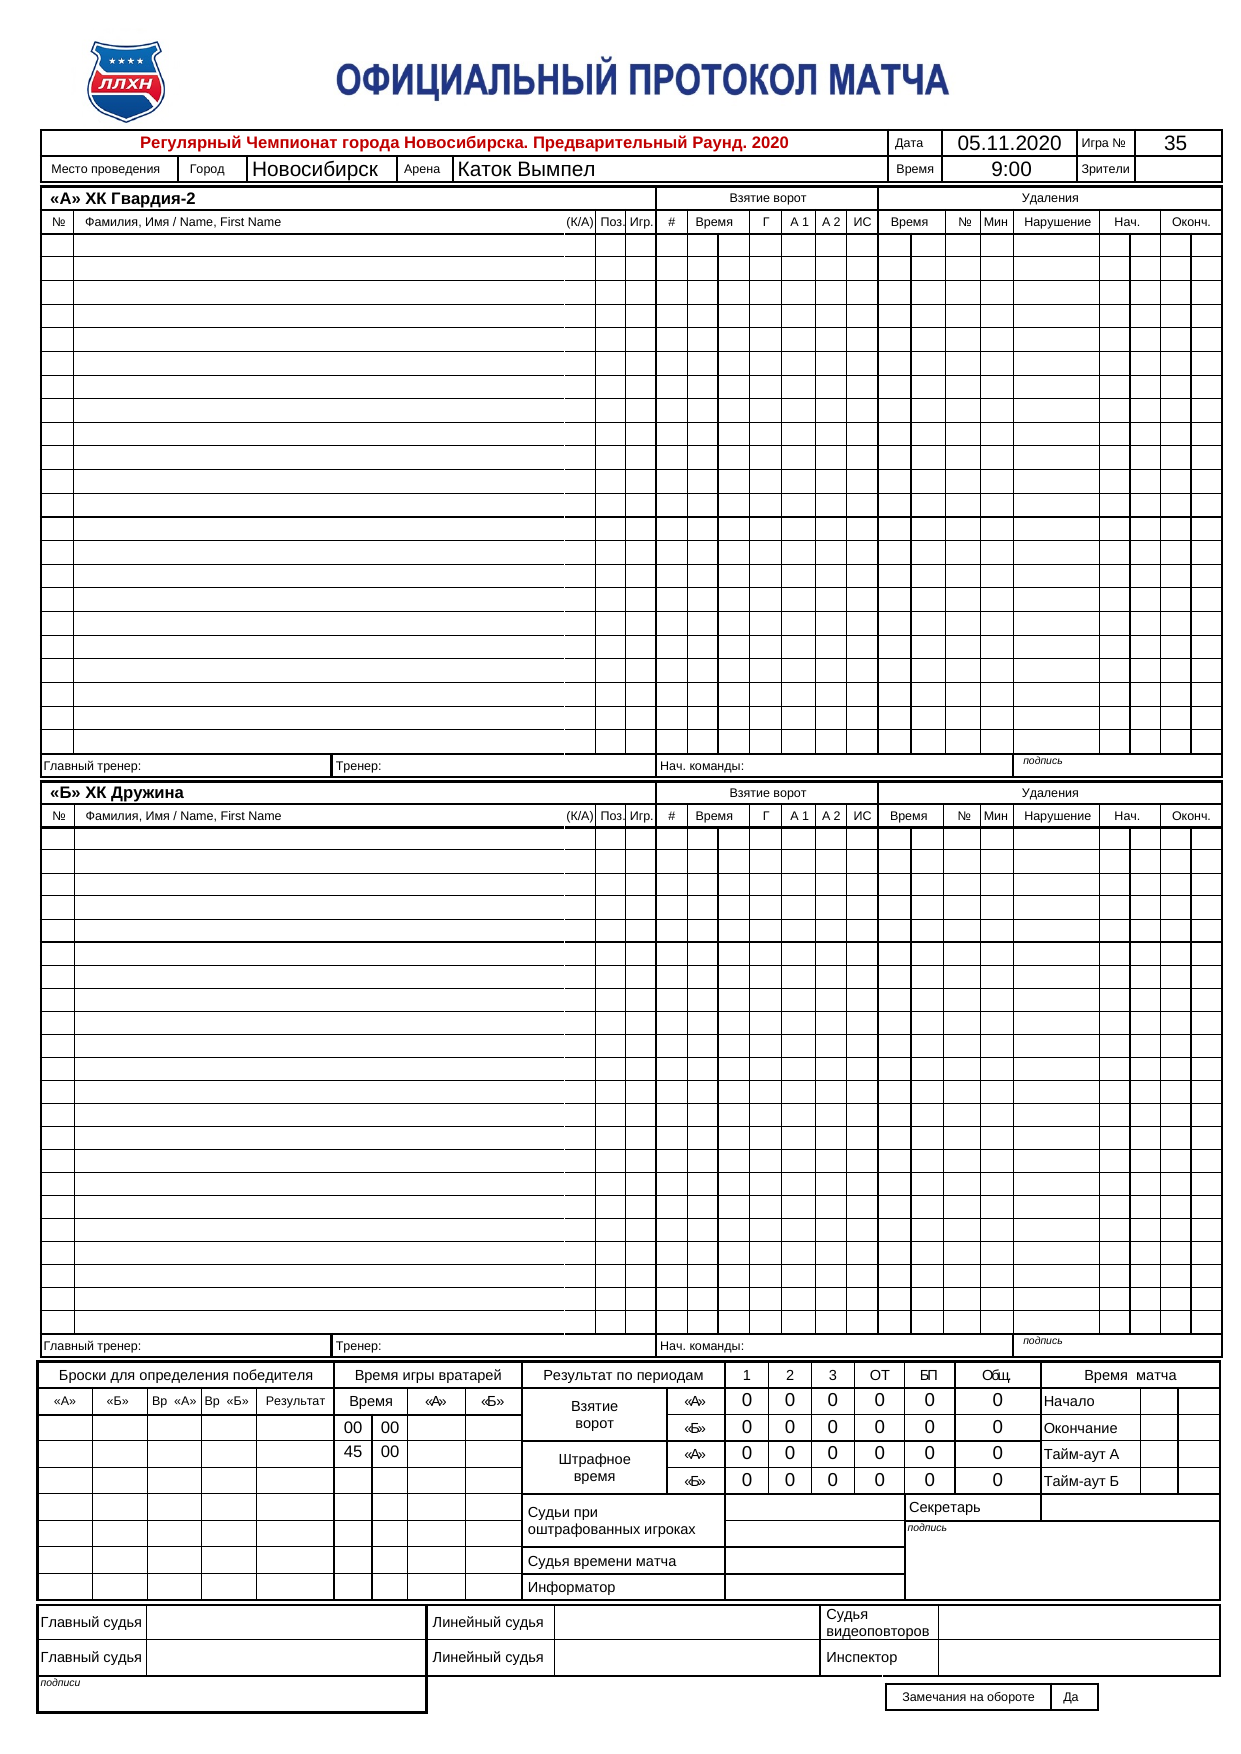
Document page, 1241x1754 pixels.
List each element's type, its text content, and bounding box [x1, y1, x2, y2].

table_cell [782, 423, 815, 445]
table_cell [847, 989, 877, 1011]
table_cell [202, 1547, 256, 1573]
table_cell [750, 1219, 781, 1241]
table_cell [335, 1547, 371, 1573]
table_cell [626, 1311, 655, 1333]
table_cell [74, 659, 564, 682]
table_cell [596, 281, 625, 303]
table_cell [74, 305, 564, 327]
table_cell [1100, 707, 1129, 729]
table_cell Тайм-аут А [1042, 1441, 1140, 1467]
table_cell 00 [373, 1441, 407, 1467]
table_cell [688, 989, 717, 1011]
table_cell [688, 612, 717, 634]
table_cell [981, 588, 1013, 611]
table_cell [912, 305, 945, 327]
table_cell [750, 730, 781, 753]
table_cell [626, 829, 655, 849]
table_cell [42, 1127, 74, 1149]
table_cell [750, 850, 781, 872]
table_cell [626, 446, 655, 469]
table_cell [1131, 1196, 1160, 1218]
table_cell 0 [956, 1468, 1040, 1493]
table_header 2 [769, 1363, 811, 1387]
table_cell [847, 257, 877, 280]
table_cell [565, 1173, 595, 1195]
table_header Броски для определения победителя [39, 1363, 333, 1387]
table_cell [816, 1265, 846, 1287]
table_cell [750, 588, 781, 611]
table_cell [1100, 494, 1129, 516]
table_cell [719, 1012, 749, 1033]
table_cell [565, 328, 595, 351]
table_cell [257, 1468, 333, 1493]
table_header 1 [726, 1363, 768, 1387]
table_cell [1161, 1288, 1190, 1310]
table_cell [1192, 494, 1221, 516]
table_cell [74, 636, 564, 658]
table_cell [719, 707, 749, 729]
table_cell [74, 683, 564, 706]
table_cell [1100, 328, 1129, 351]
table_cell [657, 1242, 687, 1264]
table_cell [1192, 1081, 1221, 1103]
table_cell [816, 352, 846, 374]
table_cell [847, 1196, 877, 1218]
table_cell [42, 707, 73, 729]
table_cell [816, 1104, 846, 1126]
table_cell [75, 1127, 564, 1149]
table_cell Г [750, 805, 781, 826]
table_cell 0 [905, 1415, 954, 1440]
table_cell [719, 1288, 749, 1310]
table_cell [912, 659, 945, 682]
table_cell [879, 829, 910, 849]
table_cell [202, 1574, 256, 1599]
table_cell [1131, 1219, 1160, 1241]
table_cell [782, 966, 815, 987]
table_cell [750, 352, 781, 374]
table_cell [750, 1288, 781, 1310]
table_cell [912, 943, 943, 964]
table_cell [879, 1150, 910, 1172]
table_header Общ. [956, 1363, 1040, 1387]
table_cell [1161, 874, 1190, 895]
table_cell [879, 257, 910, 280]
table_cell [335, 1521, 371, 1546]
table_cell [1161, 399, 1190, 422]
table_cell [946, 470, 980, 493]
table_cell [750, 612, 781, 634]
table_cell [74, 328, 564, 351]
table_cell [1100, 446, 1129, 469]
table_cell Время [688, 805, 749, 826]
table_cell [42, 352, 73, 374]
table_cell [816, 874, 846, 895]
table_cell [981, 920, 1013, 941]
table_cell [1161, 518, 1190, 540]
table_cell [74, 541, 564, 564]
table_cell [688, 470, 717, 493]
table_cell [657, 730, 687, 753]
table_cell [1161, 588, 1190, 611]
table_cell [1161, 257, 1190, 280]
table_cell [912, 612, 945, 634]
table_cell [981, 683, 1013, 706]
table_cell [1161, 1196, 1190, 1218]
table_cell [912, 1311, 943, 1333]
table_cell [373, 1468, 407, 1493]
table_cell [981, 612, 1013, 634]
table_cell [782, 1012, 815, 1033]
table_cell [42, 565, 73, 587]
table_cell [596, 636, 625, 658]
table_cell [1100, 943, 1129, 964]
table_cell [42, 1173, 74, 1195]
table_cell [1192, 1104, 1221, 1126]
table_cell [565, 829, 595, 849]
table_cell [42, 1288, 74, 1310]
table_cell [42, 235, 73, 256]
table_cell [944, 1173, 980, 1195]
table_cell [946, 281, 980, 303]
table_cell [42, 281, 73, 303]
table_cell [408, 1416, 465, 1440]
table_cell [257, 1574, 333, 1599]
table_cell [816, 1196, 846, 1218]
table_cell [626, 588, 655, 611]
table_cell [657, 612, 687, 634]
table_cell [782, 1219, 815, 1241]
table_cell [946, 376, 980, 398]
table_cell [847, 470, 877, 493]
table_cell [93, 1547, 147, 1573]
table_cell [596, 376, 625, 398]
table_cell [688, 1242, 717, 1264]
table_cell [1131, 683, 1160, 706]
table_cell [1014, 588, 1099, 611]
table_cell [879, 1104, 910, 1126]
table_cell [1192, 850, 1221, 872]
table_cell [1131, 494, 1160, 516]
table_cell [1192, 1012, 1221, 1033]
table_cell [1131, 565, 1160, 587]
table_cell [657, 281, 687, 303]
table_cell [750, 636, 781, 658]
table_cell А 1 [782, 211, 815, 233]
table_cell [719, 1035, 749, 1057]
table_cell [946, 612, 980, 634]
table_cell [816, 235, 846, 256]
table_cell [688, 1288, 717, 1310]
table_cell [565, 588, 595, 611]
table_cell [782, 1242, 815, 1264]
table_cell [688, 920, 717, 941]
table_cell [1161, 683, 1190, 706]
table_cell [719, 896, 749, 918]
table_cell [750, 328, 781, 351]
table_cell [1014, 920, 1099, 941]
table_cell [1192, 352, 1221, 374]
table_cell [719, 1173, 749, 1195]
table_cell № [946, 211, 980, 233]
table_cell [657, 1265, 687, 1287]
table_cell [148, 1416, 201, 1440]
table_cell [944, 850, 980, 872]
table_cell [626, 1058, 655, 1079]
table_cell [42, 966, 74, 987]
table_cell [75, 1081, 564, 1103]
table_cell [42, 423, 73, 445]
table_cell [981, 966, 1013, 987]
table_cell [750, 1196, 781, 1218]
table_cell [946, 541, 980, 564]
table_cell [782, 305, 815, 327]
table_cell [596, 1127, 625, 1149]
table_cell [847, 541, 877, 564]
table_cell [750, 494, 781, 516]
table_cell [565, 730, 595, 753]
table_cell [657, 494, 687, 516]
table_cell [879, 352, 910, 374]
table_cell [42, 470, 73, 493]
table_cell # [657, 805, 687, 826]
table_cell [1131, 874, 1160, 895]
table_cell [750, 1311, 781, 1333]
table_cell [75, 1265, 564, 1287]
table_cell [565, 541, 595, 564]
table_cell [626, 235, 655, 256]
table_cell [719, 541, 749, 564]
table_cell [1161, 943, 1190, 964]
table_cell [782, 943, 815, 964]
table_cell [1100, 399, 1129, 422]
table_cell [981, 730, 1013, 753]
table_cell [1100, 470, 1129, 493]
table_cell [565, 423, 595, 445]
table_cell [1100, 850, 1129, 872]
table_cell [42, 874, 74, 895]
table_cell [750, 305, 781, 327]
table_cell [1161, 612, 1190, 634]
table_cell [750, 989, 781, 1011]
table_cell [75, 1012, 564, 1033]
table_cell [1192, 920, 1221, 941]
table_cell Главный тренер: [42, 1335, 330, 1356]
table_cell [946, 352, 980, 374]
table_cell [944, 1012, 980, 1033]
table_cell [782, 920, 815, 941]
table_cell [42, 920, 74, 941]
table_cell [981, 1150, 1013, 1172]
table_cell [1131, 636, 1160, 658]
table_cell [596, 1104, 625, 1126]
table_cell [1192, 305, 1221, 327]
table_cell [596, 874, 625, 895]
table_cell [1100, 352, 1129, 374]
table_cell [726, 1548, 904, 1573]
table_cell [912, 1265, 943, 1287]
table_cell [42, 446, 73, 469]
table_cell [1014, 328, 1099, 351]
table_cell [847, 588, 877, 611]
table_cell [428, 1677, 882, 1711]
table_cell [981, 636, 1013, 658]
table_cell [1161, 1127, 1190, 1149]
table_cell [1131, 423, 1160, 445]
table_cell [1100, 730, 1129, 753]
table_cell [782, 989, 815, 1011]
table_cell [782, 1196, 815, 1218]
table_cell [946, 707, 980, 729]
table_cell [565, 494, 595, 516]
table_cell Главный тренер: [42, 755, 330, 776]
table_cell [719, 446, 749, 469]
table_cell [42, 1058, 74, 1079]
table_cell [847, 1265, 877, 1287]
table_cell [847, 966, 877, 987]
table_cell [596, 1035, 625, 1057]
table_cell [596, 494, 625, 516]
table_cell [565, 1081, 595, 1103]
table_cell [782, 518, 815, 540]
table_cell [1192, 1058, 1221, 1079]
table_cell [816, 1150, 846, 1172]
table_cell [1014, 1196, 1099, 1218]
table_cell [147, 1606, 425, 1639]
table_cell [782, 636, 815, 658]
table_cell [879, 328, 910, 351]
table_cell [1100, 1311, 1129, 1333]
table_cell [688, 1311, 717, 1333]
table_cell [1161, 235, 1190, 256]
table_cell [782, 874, 815, 895]
table_cell [719, 1265, 749, 1287]
table_cell [719, 588, 749, 611]
table_cell [42, 730, 73, 753]
table_cell [847, 423, 877, 445]
table_cell 0 [769, 1415, 811, 1440]
table_cell [565, 446, 595, 469]
table_cell [1014, 1012, 1099, 1033]
table_cell [719, 1311, 749, 1333]
table_cell [879, 399, 910, 422]
table_cell [565, 1265, 595, 1287]
table_header ОТ [855, 1363, 904, 1387]
table_cell [879, 612, 910, 634]
table_cell подпись [906, 1522, 1219, 1599]
table_cell [782, 588, 815, 611]
table_cell [847, 659, 877, 682]
table_cell [626, 1081, 655, 1103]
table_cell [565, 305, 595, 327]
table_cell [1161, 1058, 1190, 1079]
table_cell [879, 850, 910, 872]
table_cell [981, 494, 1013, 516]
table_cell [688, 588, 717, 611]
table_cell [912, 1104, 943, 1126]
table_cell [565, 683, 595, 706]
table_cell [596, 829, 625, 849]
table_cell [626, 565, 655, 587]
table_cell (К/А) [565, 211, 595, 233]
table_cell [74, 518, 564, 540]
table_cell [1141, 1441, 1177, 1467]
table_cell [1192, 1311, 1221, 1333]
table_cell [847, 494, 877, 516]
table_cell [719, 989, 749, 1011]
table_cell [782, 328, 815, 351]
table_cell [981, 896, 1013, 918]
table_cell Судья видеоповторов [821, 1606, 938, 1639]
table_cell [1100, 1196, 1129, 1218]
table_cell [1192, 1035, 1221, 1057]
table_cell [596, 1081, 625, 1103]
table_cell [944, 896, 980, 918]
table_cell [565, 943, 595, 964]
table_cell [626, 896, 655, 918]
table_cell [1192, 829, 1221, 849]
table_cell [847, 328, 877, 351]
table_cell [596, 920, 625, 941]
table_cell [466, 1441, 521, 1467]
table_cell [1131, 659, 1160, 682]
table_cell Нарушение [1014, 211, 1099, 233]
table_cell [750, 943, 781, 964]
table_cell [912, 874, 943, 895]
table_header БП [905, 1363, 954, 1387]
table_cell [466, 1574, 521, 1599]
table_cell [912, 1081, 943, 1103]
table_cell [719, 1150, 749, 1172]
table_cell [688, 1012, 717, 1033]
table_cell [1192, 565, 1221, 587]
table_cell [782, 1288, 815, 1310]
table_cell [847, 943, 877, 964]
table_cell [782, 659, 815, 682]
table_cell [816, 518, 846, 540]
table_cell [981, 305, 1013, 327]
table_cell [719, 1081, 749, 1103]
table_cell Информатор [523, 1575, 724, 1599]
table_cell [879, 281, 910, 303]
table_cell [879, 518, 910, 540]
table_cell [782, 1104, 815, 1126]
table_cell [688, 399, 717, 422]
table_cell [1014, 1173, 1099, 1195]
table_cell подпись [1014, 1335, 1221, 1356]
table_cell [879, 470, 910, 493]
table_cell [782, 541, 815, 564]
table_cell [981, 1196, 1013, 1218]
table_cell [688, 257, 717, 280]
table_cell [847, 920, 877, 941]
table_cell [1192, 636, 1221, 658]
table_cell [1161, 328, 1190, 351]
table_cell [1100, 1127, 1129, 1149]
table_cell [1192, 470, 1221, 493]
table_cell Нарушение [1014, 805, 1099, 826]
table_cell [719, 683, 749, 706]
table_cell [847, 730, 877, 753]
table_cell [1131, 730, 1160, 753]
table_cell [1192, 730, 1221, 753]
table_cell [596, 1173, 625, 1195]
table_cell [1042, 1495, 1219, 1520]
table_cell [879, 636, 910, 658]
table_cell [596, 328, 625, 351]
table_cell [1014, 541, 1099, 564]
table_cell [816, 1058, 846, 1079]
table_cell [719, 305, 749, 327]
table_cell [1131, 376, 1160, 398]
table_cell [1192, 328, 1221, 351]
table_cell [946, 399, 980, 422]
table_cell [657, 896, 687, 918]
table_cell [782, 257, 815, 280]
table_cell [912, 399, 945, 422]
table_cell [75, 1311, 564, 1333]
table_cell [1131, 1173, 1160, 1195]
table_cell [816, 1081, 846, 1103]
table_cell [565, 850, 595, 872]
table_cell [879, 1219, 910, 1241]
table_cell [1192, 257, 1221, 280]
table_cell [1100, 1058, 1129, 1079]
table_cell [74, 470, 564, 493]
table_cell Тренер: [333, 1335, 655, 1356]
table_cell [912, 470, 945, 493]
table_cell [879, 541, 910, 564]
table_cell [981, 850, 1013, 872]
table_cell [1192, 1265, 1221, 1287]
table_cell [1014, 1288, 1099, 1310]
table_cell Судья времени матча [523, 1548, 724, 1573]
table_cell [782, 1311, 815, 1333]
table_cell 00 [373, 1416, 407, 1440]
table_cell [1161, 896, 1190, 918]
table_cell [879, 1288, 910, 1310]
table_cell [1131, 1242, 1160, 1264]
table_cell [1131, 328, 1160, 351]
table_cell Время [688, 211, 749, 233]
table_cell [1161, 850, 1190, 872]
table_cell [944, 966, 980, 987]
table_cell [1131, 257, 1160, 280]
table_cell [74, 281, 564, 303]
table_cell [657, 1012, 687, 1033]
table_cell [657, 328, 687, 351]
table_cell 00 [335, 1416, 371, 1440]
table_cell ИС [847, 805, 877, 826]
table_cell [946, 235, 980, 256]
table_cell [946, 257, 980, 280]
table_cell [1192, 541, 1221, 564]
table_cell [657, 943, 687, 964]
table_cell [1014, 659, 1099, 682]
table_cell [596, 235, 625, 256]
table_cell [657, 1104, 687, 1126]
table_cell [565, 1012, 595, 1033]
table_cell [74, 423, 564, 445]
table_cell [847, 1127, 877, 1149]
table_cell [1131, 305, 1160, 327]
table_cell [946, 636, 980, 658]
table_cell [657, 446, 687, 469]
table_cell [750, 829, 781, 849]
table_cell [816, 423, 846, 445]
table_cell [946, 518, 980, 540]
table_cell Время [335, 1389, 407, 1413]
table_cell [39, 1441, 92, 1467]
table_cell [657, 829, 687, 849]
table_cell [657, 1035, 687, 1057]
table_cell [719, 565, 749, 587]
table_cell [626, 1196, 655, 1218]
table_cell [657, 874, 687, 895]
table_cell [626, 850, 655, 872]
table_cell 0 [812, 1415, 854, 1440]
table_cell Фамилия, Имя / Name, First Name [75, 805, 565, 826]
table_cell [1014, 1104, 1099, 1126]
table_cell [373, 1521, 407, 1546]
table_cell [750, 565, 781, 587]
table_cell [202, 1416, 256, 1440]
table_cell [816, 966, 846, 987]
table_cell [626, 943, 655, 964]
table_cell [750, 659, 781, 682]
table_cell [688, 1173, 717, 1195]
table_cell [1141, 1468, 1177, 1493]
table_cell [74, 399, 564, 422]
table_cell [565, 1288, 595, 1310]
table_cell 0 [812, 1442, 854, 1467]
table_cell [879, 1081, 910, 1103]
table_cell [1161, 989, 1190, 1011]
table_cell [596, 1219, 625, 1241]
table_cell [466, 1521, 521, 1546]
table_cell [782, 565, 815, 587]
table_cell [596, 683, 625, 706]
table_cell [944, 943, 980, 964]
table_cell [847, 850, 877, 872]
table_cell [565, 636, 595, 658]
table_cell [719, 352, 749, 374]
table_cell [555, 1640, 819, 1675]
table_cell [1100, 1150, 1129, 1172]
table_cell [1192, 874, 1221, 895]
table_cell [657, 1081, 687, 1103]
table_cell [596, 1288, 625, 1310]
table_cell [408, 1521, 465, 1546]
table_cell [879, 494, 910, 516]
table_cell [39, 1416, 92, 1440]
table_cell [688, 541, 717, 564]
table_cell [726, 1575, 904, 1599]
table_cell [657, 376, 687, 398]
table_cell [782, 829, 815, 849]
table_cell [42, 376, 73, 398]
table_cell [596, 1058, 625, 1079]
table_cell [847, 1288, 877, 1310]
table_cell [946, 494, 980, 516]
table_cell [93, 1574, 147, 1599]
table_cell [626, 1219, 655, 1241]
table_cell [74, 235, 564, 256]
table_cell [596, 541, 625, 564]
table_cell [1100, 518, 1129, 540]
table_cell [1014, 235, 1099, 256]
table_cell [565, 1242, 595, 1264]
table_cell Начало [1042, 1389, 1140, 1413]
table_cell [657, 1219, 687, 1241]
table_cell [944, 989, 980, 1011]
table_cell [719, 1104, 749, 1126]
table_cell [148, 1441, 201, 1467]
table_cell [1100, 1265, 1129, 1287]
table_cell [847, 1012, 877, 1033]
table_cell [750, 1173, 781, 1195]
table_cell [657, 966, 687, 987]
table_cell [42, 989, 74, 1011]
table_cell [626, 730, 655, 753]
table_cell [202, 1494, 256, 1520]
table_cell [816, 1311, 846, 1333]
table_header Удаления [879, 783, 1221, 803]
table_cell [1179, 1441, 1219, 1467]
table_cell [912, 1150, 943, 1172]
table_cell [1131, 1150, 1160, 1172]
table_cell [39, 1521, 92, 1546]
table_cell [688, 1265, 717, 1287]
table_cell [816, 707, 846, 729]
table_cell [1192, 707, 1221, 729]
table_cell № [944, 805, 980, 826]
table_cell [688, 565, 717, 587]
table_cell [257, 1521, 333, 1546]
table_cell [944, 1242, 980, 1264]
table_cell [75, 1196, 564, 1218]
table_cell [565, 707, 595, 729]
table_cell 0 [905, 1389, 954, 1413]
table_cell [912, 1173, 943, 1195]
table_cell [1100, 636, 1129, 658]
table_cell [1099, 1682, 1220, 1711]
table_cell [626, 989, 655, 1011]
table_cell [565, 565, 595, 587]
table_cell [1192, 966, 1221, 987]
table_cell [626, 1242, 655, 1264]
table_cell [981, 235, 1013, 256]
table_cell [626, 470, 655, 493]
table_cell [1131, 541, 1160, 564]
table_cell [565, 1150, 595, 1172]
table_cell [816, 376, 846, 398]
picture [5, 28, 1179, 129]
table_cell [202, 1441, 256, 1467]
table_cell «Б » [466, 1389, 521, 1413]
table_cell [1136, 157, 1221, 181]
table_cell [657, 235, 687, 256]
table_cell [816, 1127, 846, 1149]
table_cell Линейный судья [428, 1640, 554, 1675]
table_cell [719, 281, 749, 303]
table_cell ИС [847, 211, 877, 233]
table_cell подпись [1014, 755, 1221, 776]
table_cell [750, 683, 781, 706]
table_cell [782, 376, 815, 398]
table_cell [1192, 588, 1221, 611]
table_cell А 1 [782, 805, 815, 826]
table_cell [912, 1242, 943, 1264]
table_cell [657, 588, 687, 611]
table_cell [981, 399, 1013, 422]
table_cell [816, 989, 846, 1011]
table_cell [39, 1494, 92, 1520]
table_cell [75, 1104, 564, 1126]
table_cell [1161, 1219, 1190, 1241]
table_cell Результат [257, 1389, 333, 1413]
table_cell [657, 920, 687, 941]
table_cell [944, 829, 980, 849]
table_cell [42, 683, 73, 706]
table_cell [565, 352, 595, 374]
table_cell [626, 874, 655, 895]
table_cell [565, 470, 595, 493]
table_cell [1131, 989, 1160, 1011]
table_cell [373, 1547, 407, 1573]
table_cell [847, 1035, 877, 1057]
table_cell [719, 850, 749, 872]
table_cell [565, 989, 595, 1011]
table_cell [42, 1035, 74, 1057]
table_cell [408, 1441, 465, 1467]
table_cell [626, 707, 655, 729]
table_cell [1131, 399, 1160, 422]
table_cell [75, 1219, 564, 1241]
table_cell [946, 305, 980, 327]
table_cell 0 [855, 1442, 904, 1467]
table_cell [466, 1547, 521, 1573]
table_cell [719, 1219, 749, 1241]
table_cell [626, 305, 655, 327]
table_cell [719, 966, 749, 987]
table_cell [93, 1468, 147, 1493]
table_cell [75, 1058, 564, 1079]
table_cell [847, 636, 877, 658]
table_cell 0 [726, 1442, 768, 1467]
table_cell [75, 1288, 564, 1310]
table_cell Место проведения [42, 157, 177, 181]
table_cell [688, 1035, 717, 1057]
table_cell [1100, 683, 1129, 706]
table_cell [816, 588, 846, 611]
table_cell [719, 399, 749, 422]
table_cell [596, 850, 625, 872]
table_cell [719, 257, 749, 280]
table_cell [1014, 281, 1099, 303]
table_cell [596, 423, 625, 445]
table_cell [750, 257, 781, 280]
table_cell [782, 1035, 815, 1057]
table_cell [1192, 446, 1221, 469]
table_cell [944, 1219, 980, 1241]
table_header Дата [889, 131, 941, 155]
table_cell [1100, 1219, 1129, 1241]
table_cell [1161, 494, 1190, 516]
table_cell [750, 1150, 781, 1172]
table_cell «Б» [93, 1389, 147, 1413]
table_cell [1161, 470, 1190, 493]
table_cell [1161, 966, 1190, 987]
table_cell [39, 1547, 92, 1573]
table_cell 0 [956, 1415, 1040, 1440]
table_cell [912, 1058, 943, 1079]
table_cell [912, 707, 945, 729]
table_cell [750, 470, 781, 493]
table_cell [1014, 376, 1099, 398]
table_cell [1192, 943, 1221, 964]
table_cell [565, 1196, 595, 1218]
table_cell [148, 1521, 201, 1546]
table_cell [1192, 659, 1221, 682]
table_cell [39, 1574, 92, 1599]
table_cell Мин [981, 805, 1013, 826]
table_cell [1131, 896, 1160, 918]
table_cell [688, 352, 717, 374]
table_cell [782, 235, 815, 256]
table_cell [750, 1127, 781, 1149]
table_cell Секретарь [906, 1495, 1040, 1520]
table_cell [1161, 707, 1190, 729]
table_cell [626, 1288, 655, 1310]
table_cell 0 [956, 1389, 1040, 1413]
table_cell [1100, 1173, 1129, 1195]
table_cell [782, 281, 815, 303]
table_cell [408, 1547, 465, 1573]
table_cell [946, 683, 980, 706]
table_cell [626, 1173, 655, 1195]
table_cell [719, 1196, 749, 1218]
table_cell № [42, 805, 74, 826]
table_cell А 2 [816, 805, 846, 826]
table_cell [719, 494, 749, 516]
table_cell [688, 1150, 717, 1172]
table_cell [1100, 305, 1129, 327]
table_cell [816, 730, 846, 753]
table_cell [1192, 281, 1221, 303]
table_cell [74, 376, 564, 398]
table_cell [596, 1012, 625, 1033]
table_cell Оконч. [1161, 211, 1221, 233]
table_cell [750, 518, 781, 540]
table_cell [626, 1035, 655, 1057]
table_cell [93, 1441, 147, 1467]
table_cell [1131, 1012, 1160, 1033]
table_cell [1192, 1150, 1221, 1172]
table_cell [565, 1311, 595, 1333]
table_cell [688, 707, 717, 729]
table_cell «А» [39, 1389, 92, 1413]
table_cell [688, 1196, 717, 1218]
table_cell [626, 541, 655, 564]
table_cell [42, 1196, 74, 1218]
table_cell [1014, 636, 1099, 658]
table_cell [782, 1173, 815, 1195]
table_cell Тайм-аут Б [1042, 1468, 1140, 1493]
table_cell [719, 376, 749, 398]
table_cell [75, 1150, 564, 1172]
table_cell [42, 494, 73, 516]
table_cell [1014, 1311, 1099, 1333]
table_cell [847, 1173, 877, 1195]
table_cell [626, 1127, 655, 1149]
table_cell [981, 257, 1013, 280]
table_cell [944, 1196, 980, 1218]
table_cell [626, 376, 655, 398]
table_cell [42, 1311, 74, 1333]
table_cell [946, 730, 980, 753]
table_cell [847, 1104, 877, 1126]
table_cell [596, 612, 625, 634]
table_cell [657, 423, 687, 445]
table_cell [879, 896, 910, 918]
table_cell [565, 235, 595, 256]
table_cell [1179, 1468, 1219, 1493]
table_cell [879, 1311, 910, 1333]
table_cell [565, 659, 595, 682]
table_cell [42, 541, 73, 564]
table_cell [816, 1012, 846, 1033]
table_cell [42, 850, 74, 872]
table_cell [75, 896, 564, 918]
table_cell [596, 989, 625, 1011]
table_cell [981, 1219, 1013, 1241]
table_cell [847, 829, 877, 849]
table_cell 0 [905, 1442, 954, 1467]
table_cell [565, 281, 595, 303]
table_cell [626, 352, 655, 374]
table_cell [883, 1677, 1220, 1681]
table_cell [912, 352, 945, 374]
table_cell [1161, 541, 1190, 564]
table_cell [657, 470, 687, 493]
table_cell [946, 588, 980, 611]
table_cell 0 [726, 1415, 768, 1440]
table_header Регулярный Чемпионат города Новосибирска. Предварительный Раунд. 2020 [42, 131, 887, 155]
table_cell [1014, 305, 1099, 327]
table_cell [750, 707, 781, 729]
table_cell [912, 1127, 943, 1149]
table_cell [816, 612, 846, 634]
table_cell [912, 565, 945, 587]
table_cell [847, 235, 877, 256]
table_cell [816, 1219, 846, 1241]
table_cell [816, 920, 846, 941]
table_cell [565, 874, 595, 895]
table_cell [688, 1219, 717, 1241]
table_cell [981, 1058, 1013, 1079]
table_cell [148, 1547, 201, 1573]
table_cell [596, 565, 625, 587]
table_cell [981, 1265, 1013, 1287]
table_cell [657, 1311, 687, 1333]
table_cell Судьи при оштрафованных игроках [523, 1495, 724, 1546]
table_cell [719, 1242, 749, 1264]
table_cell [1014, 1150, 1099, 1172]
table_cell [847, 565, 877, 587]
table_cell [1014, 399, 1099, 422]
table_cell [1014, 1035, 1099, 1057]
table_cell [1100, 257, 1129, 280]
table_cell [147, 1640, 425, 1675]
table_cell [912, 1219, 943, 1241]
table_cell [688, 966, 717, 987]
table_cell [944, 920, 980, 941]
table_cell [816, 305, 846, 327]
table_cell [912, 518, 945, 540]
table_cell [816, 328, 846, 351]
table_cell [879, 874, 910, 895]
table_cell [74, 446, 564, 469]
table_cell [816, 1242, 846, 1264]
table_cell [596, 305, 625, 327]
table_cell [1131, 1311, 1160, 1333]
table_cell [1014, 1219, 1099, 1241]
table_cell [981, 1288, 1013, 1310]
table_cell [726, 1495, 904, 1520]
table_cell [981, 989, 1013, 1011]
table_cell [981, 1173, 1013, 1195]
table_cell Нач. [1100, 805, 1160, 826]
table_cell [719, 943, 749, 964]
table_cell [750, 446, 781, 469]
table_cell [912, 850, 943, 872]
table_cell [1179, 1415, 1219, 1440]
table_cell Штрафное время [523, 1442, 666, 1493]
table_cell [912, 423, 945, 445]
table_cell [782, 446, 815, 469]
table_cell [596, 943, 625, 964]
table_cell [1131, 850, 1160, 872]
table_cell [565, 896, 595, 918]
table_cell [1100, 565, 1129, 587]
table_cell [1192, 1173, 1221, 1195]
table_cell [75, 1173, 564, 1195]
table_cell [75, 1242, 564, 1264]
table_cell [1014, 470, 1099, 493]
table_cell [719, 518, 749, 540]
table_cell 0 [726, 1468, 768, 1493]
table_cell [1192, 1288, 1221, 1310]
table_cell [981, 1311, 1013, 1333]
table_cell [816, 896, 846, 918]
table_cell [75, 920, 564, 941]
table_cell [1014, 352, 1099, 374]
table_cell [42, 257, 73, 280]
table_cell [981, 1035, 1013, 1057]
table_cell [782, 1265, 815, 1287]
table_cell [565, 1058, 595, 1079]
table_cell [879, 1242, 910, 1264]
table_cell [847, 707, 877, 729]
table_cell [688, 896, 717, 918]
table_cell [657, 707, 687, 729]
table_cell [688, 328, 717, 351]
table_cell [565, 612, 595, 634]
table_cell 0 [855, 1389, 904, 1413]
table_cell [148, 1574, 201, 1599]
table_cell [1192, 423, 1221, 445]
table_cell [946, 328, 980, 351]
table_cell 45 [335, 1441, 371, 1467]
table_cell [816, 494, 846, 516]
table_header Удаления [879, 188, 1221, 209]
table_cell [946, 446, 980, 469]
table_cell [93, 1494, 147, 1520]
table_cell [782, 850, 815, 872]
table_cell [879, 235, 910, 256]
table_cell [816, 565, 846, 587]
table_cell [1131, 1035, 1160, 1057]
table_cell [42, 588, 73, 611]
table_cell [939, 1640, 1219, 1675]
table_cell [565, 1127, 595, 1149]
table_cell [75, 1035, 564, 1057]
table_cell [1100, 588, 1129, 611]
table_cell [847, 352, 877, 374]
table_cell [719, 328, 749, 351]
table_cell [626, 1150, 655, 1172]
table_cell [912, 1012, 943, 1033]
table_cell [1131, 446, 1160, 469]
table_cell [847, 1150, 877, 1172]
table_cell [912, 588, 945, 611]
table_cell Окончание [1042, 1415, 1140, 1440]
table_cell [816, 281, 846, 303]
table_cell [75, 943, 564, 964]
table_cell [879, 588, 910, 611]
table_cell 0 [726, 1389, 768, 1413]
table_cell [42, 1104, 74, 1126]
table_cell [1014, 1058, 1099, 1079]
table_cell [719, 636, 749, 658]
table_cell [596, 1265, 625, 1287]
table_cell [782, 683, 815, 706]
table_cell 0 [769, 1389, 811, 1413]
table_cell [626, 518, 655, 540]
table_cell [74, 707, 564, 729]
table_cell [1014, 850, 1099, 872]
table_cell Время [879, 211, 945, 233]
table_header Игра № [1078, 131, 1134, 155]
table_cell [782, 352, 815, 374]
table_cell [750, 920, 781, 941]
table_cell [657, 1127, 687, 1149]
table_cell № [42, 211, 73, 233]
table_cell [1014, 943, 1099, 964]
table_cell [1161, 659, 1190, 682]
table_cell [847, 1242, 877, 1264]
table_cell [879, 730, 910, 753]
table_cell [688, 1104, 717, 1126]
table_cell [879, 305, 910, 327]
table_cell [1131, 1288, 1160, 1310]
table_cell [750, 1058, 781, 1079]
table_cell [626, 659, 655, 682]
table_cell [719, 470, 749, 493]
table_cell [816, 659, 846, 682]
table_cell [1014, 423, 1099, 445]
table_cell [688, 829, 717, 849]
table_cell [719, 874, 749, 895]
table_cell [1100, 1104, 1129, 1126]
table_cell «Б» [668, 1468, 724, 1493]
table_cell [1100, 1035, 1129, 1057]
table_cell [626, 612, 655, 634]
table_cell [1014, 612, 1099, 634]
table_cell [847, 446, 877, 469]
table_cell [657, 399, 687, 422]
table_cell [596, 730, 625, 753]
table_cell [1014, 1127, 1099, 1149]
table_cell [657, 636, 687, 658]
table_cell 0 [855, 1415, 904, 1440]
table_cell [335, 1574, 371, 1599]
table_cell [657, 565, 687, 587]
table_cell [1100, 966, 1129, 987]
table_cell [912, 683, 945, 706]
table_cell [750, 376, 781, 398]
table_cell [1131, 588, 1160, 611]
table_cell [1161, 636, 1190, 658]
table_cell 0 [769, 1468, 811, 1493]
table_cell [782, 612, 815, 634]
table_cell [565, 257, 595, 280]
table_cell [1100, 235, 1129, 256]
table_cell [565, 920, 595, 941]
table_cell [1161, 423, 1190, 445]
table_cell [944, 1035, 980, 1057]
table_cell [148, 1468, 201, 1493]
table_cell [75, 850, 564, 872]
table_cell [981, 1127, 1013, 1149]
table_header Время игры вратарей [335, 1363, 521, 1387]
table_cell [782, 1081, 815, 1103]
table_cell [626, 399, 655, 422]
table_cell [782, 707, 815, 729]
table_cell [981, 281, 1013, 303]
table_cell [657, 257, 687, 280]
table_cell [626, 1104, 655, 1126]
table_cell [74, 565, 564, 587]
table_cell [1014, 1242, 1099, 1264]
table_cell [1014, 966, 1099, 987]
table_cell [719, 1127, 749, 1149]
table_cell [42, 1219, 74, 1241]
table_cell [1131, 352, 1160, 374]
table_cell [750, 1035, 781, 1057]
table_cell [1131, 966, 1160, 987]
table_cell [847, 1058, 877, 1079]
table_cell [719, 612, 749, 634]
table_header Да [1052, 1685, 1097, 1709]
table_cell [1014, 518, 1099, 540]
table_cell [750, 281, 781, 303]
table_cell [816, 446, 846, 469]
table_cell [596, 1242, 625, 1264]
table_cell [1100, 1288, 1129, 1310]
table_cell [257, 1547, 333, 1573]
table_cell [944, 1150, 980, 1172]
table_cell 0 [855, 1468, 904, 1493]
table_cell [847, 683, 877, 706]
table_cell [847, 305, 877, 327]
table_cell [847, 1081, 877, 1103]
table_cell [847, 518, 877, 540]
table_cell [626, 1012, 655, 1033]
table_header Взятие ворот [657, 188, 877, 209]
table_cell [1161, 920, 1190, 941]
table_cell Нач. команды: [657, 755, 1012, 776]
table_cell [879, 1127, 910, 1149]
table_cell [596, 966, 625, 987]
table_cell [657, 352, 687, 374]
table_cell [816, 1173, 846, 1195]
table_cell [981, 1104, 1013, 1126]
table_cell # [657, 211, 687, 233]
table_cell [981, 1081, 1013, 1103]
table_cell [335, 1494, 371, 1520]
table_cell [879, 1196, 910, 1218]
table_cell [202, 1521, 256, 1546]
table_cell [596, 1150, 625, 1172]
table_cell [626, 920, 655, 941]
table_cell [373, 1494, 407, 1520]
table_header Замечания на обороте [887, 1685, 1050, 1709]
table_header 35 [1136, 131, 1221, 155]
table_cell [981, 874, 1013, 895]
table_cell [750, 235, 781, 256]
table_cell [626, 636, 655, 658]
table_cell [74, 352, 564, 374]
table_cell [750, 541, 781, 564]
table_cell [1100, 874, 1129, 895]
table_cell [373, 1574, 407, 1599]
table_cell [912, 1196, 943, 1218]
table_cell [1141, 1389, 1177, 1413]
table_header «А» ХК Гвардия-2 [42, 188, 655, 209]
table_cell [782, 1150, 815, 1172]
table_cell [1131, 1081, 1160, 1103]
table_cell [688, 446, 717, 469]
table_cell [1100, 829, 1129, 849]
table_cell [1014, 829, 1099, 849]
table_cell [688, 305, 717, 327]
table_cell [657, 989, 687, 1011]
table_cell [688, 683, 717, 706]
table_cell [1100, 896, 1129, 918]
table_cell [912, 328, 945, 351]
table_cell [42, 829, 74, 849]
table_cell Время [879, 805, 943, 826]
table_cell [782, 399, 815, 422]
table_cell [1100, 612, 1129, 634]
table_cell Нач. команды: [657, 1335, 1012, 1356]
table_cell [912, 541, 945, 564]
table_cell [565, 376, 595, 398]
table_cell 0 [812, 1468, 854, 1493]
table_cell [912, 257, 945, 280]
table_cell [555, 1606, 819, 1639]
table_cell [847, 376, 877, 398]
table_cell [626, 1265, 655, 1287]
table_cell [626, 423, 655, 445]
table_cell 0 [905, 1468, 954, 1493]
table_cell [1192, 376, 1221, 398]
table_header «Б» ХК Дружина [42, 783, 655, 803]
table_cell [408, 1494, 465, 1520]
table_cell [847, 281, 877, 303]
table_cell [879, 1012, 910, 1033]
table_cell [1014, 874, 1099, 895]
table_cell [75, 829, 564, 849]
table_cell Главный судья [39, 1606, 146, 1639]
table_cell Город [179, 157, 246, 181]
table_cell [1192, 896, 1221, 918]
table_cell [879, 1173, 910, 1195]
table_cell [944, 1127, 980, 1149]
table_cell [657, 305, 687, 327]
table_cell [1131, 943, 1160, 964]
table_cell [1161, 1081, 1190, 1103]
table_cell [688, 1127, 717, 1149]
table_cell [782, 1058, 815, 1079]
table_cell [981, 707, 1013, 729]
table_cell [596, 470, 625, 493]
table_header Время матча [1042, 1363, 1219, 1387]
table_cell [657, 850, 687, 872]
table_cell [847, 874, 877, 895]
table_cell [565, 966, 595, 987]
table_cell [879, 943, 910, 964]
table_cell [42, 1265, 74, 1287]
table_cell [750, 399, 781, 422]
table_cell [816, 1288, 846, 1310]
table_cell [1192, 1196, 1221, 1218]
table_cell [719, 829, 749, 849]
table_cell [944, 1265, 980, 1287]
table_cell [74, 612, 564, 634]
table_cell [719, 1058, 749, 1079]
table_cell [719, 423, 749, 445]
table_cell [1161, 305, 1190, 327]
table_cell [626, 328, 655, 351]
table_cell [750, 966, 781, 987]
table_cell [816, 943, 846, 964]
table_cell [912, 1288, 943, 1310]
table_cell [1161, 1104, 1190, 1126]
table_cell [1161, 1035, 1190, 1057]
table_cell [939, 1606, 1219, 1639]
table_cell [626, 257, 655, 280]
table_cell [1141, 1415, 1177, 1440]
table_cell Время [889, 157, 941, 181]
table_cell [688, 659, 717, 682]
table_cell [1131, 1127, 1160, 1149]
table_cell [912, 281, 945, 303]
table_cell [750, 423, 781, 445]
table_cell [1014, 896, 1099, 918]
table_cell [596, 707, 625, 729]
table_cell [1161, 352, 1190, 374]
table_cell [944, 1058, 980, 1079]
table_cell [1192, 683, 1221, 706]
table_header Результат по периодам [523, 1363, 724, 1387]
table_cell [847, 612, 877, 634]
table_cell [596, 446, 625, 469]
table_cell [981, 352, 1013, 374]
table_cell [688, 235, 717, 256]
table_cell [42, 1150, 74, 1172]
table_cell [408, 1468, 465, 1493]
table_cell [816, 470, 846, 493]
table_cell Вр «Б» [202, 1389, 256, 1413]
table_cell Вр «А» [148, 1389, 201, 1413]
table_cell [1100, 920, 1129, 941]
table_cell [657, 1288, 687, 1310]
table_cell [719, 920, 749, 941]
table_cell [688, 1058, 717, 1079]
table_cell [1100, 281, 1129, 303]
table_cell [750, 1012, 781, 1033]
table_cell [946, 565, 980, 587]
table_cell [688, 423, 717, 445]
table_cell [719, 659, 749, 682]
table_cell [688, 281, 717, 303]
table_cell [466, 1494, 521, 1520]
table_cell [750, 1081, 781, 1103]
table_cell [75, 874, 564, 895]
table_cell [1192, 518, 1221, 540]
table_cell [944, 1288, 980, 1310]
table_cell [944, 1081, 980, 1103]
table_cell Арена [398, 157, 452, 181]
table_cell [1131, 612, 1160, 634]
table_cell Линейный судья [428, 1606, 554, 1639]
table_cell [1131, 518, 1160, 540]
table_cell [1161, 730, 1190, 753]
table_cell [1014, 989, 1099, 1011]
table_cell [912, 636, 945, 658]
table_cell Нач. [1100, 211, 1160, 233]
table_cell 9:00 [943, 157, 1076, 181]
table_cell [657, 518, 687, 540]
table_cell [981, 446, 1013, 469]
table_cell [816, 850, 846, 872]
table_cell Зрители [1078, 157, 1134, 181]
table_cell [1100, 541, 1129, 564]
table_cell [750, 1265, 781, 1287]
table_cell [981, 1012, 1013, 1033]
table_cell [879, 966, 910, 987]
table_cell [1161, 1242, 1190, 1264]
table_header 3 [812, 1363, 854, 1387]
table_cell [93, 1416, 147, 1440]
table_cell «А» [668, 1442, 724, 1467]
table_cell [93, 1521, 147, 1546]
table_cell [816, 683, 846, 706]
table_cell [202, 1468, 256, 1493]
table_cell [912, 376, 945, 398]
table_cell [565, 1035, 595, 1057]
table_cell [782, 470, 815, 493]
table_cell [75, 966, 564, 987]
table_cell [879, 446, 910, 469]
table_cell Поз. [596, 805, 625, 826]
table_cell [688, 943, 717, 964]
table_cell [981, 376, 1013, 398]
table_cell [1100, 659, 1129, 682]
table_cell [1100, 989, 1129, 1011]
table_cell [912, 966, 943, 987]
table_cell [688, 730, 717, 753]
table_cell [1179, 1389, 1219, 1413]
table_cell [1131, 470, 1160, 493]
table_cell [1014, 1081, 1099, 1103]
table_cell Главный судья [39, 1640, 146, 1675]
table_cell [565, 399, 595, 422]
table_cell [74, 494, 564, 516]
table_cell [257, 1416, 333, 1440]
table_cell [946, 659, 980, 682]
table_cell [1014, 707, 1099, 729]
table_cell [1161, 1150, 1190, 1172]
table_cell [74, 588, 564, 611]
table_cell [912, 446, 945, 469]
table_cell [1131, 920, 1160, 941]
table_cell [981, 423, 1013, 445]
table_cell [816, 399, 846, 422]
table_cell [1192, 1127, 1221, 1149]
table_cell [657, 1196, 687, 1218]
table_cell [1014, 683, 1099, 706]
table_cell [688, 636, 717, 658]
table_cell [1014, 494, 1099, 516]
table_cell [981, 470, 1013, 493]
table_cell [847, 1311, 877, 1333]
table_cell [981, 565, 1013, 587]
table_cell [726, 1521, 904, 1546]
table_cell [1131, 1104, 1160, 1126]
table_cell Взятие ворот [523, 1389, 666, 1440]
table_header 05.11.2020 [943, 131, 1076, 155]
table_cell [912, 235, 945, 256]
table_cell [42, 1081, 74, 1103]
table_cell Оконч. [1161, 805, 1221, 826]
table_cell [847, 896, 877, 918]
table_cell [1131, 829, 1160, 849]
table_cell [719, 730, 749, 753]
table_cell [782, 494, 815, 516]
table_cell [42, 328, 73, 351]
table_cell [42, 1242, 74, 1264]
table_cell [657, 683, 687, 706]
table_cell [879, 1035, 910, 1057]
table_cell [1192, 399, 1221, 422]
table_cell [335, 1468, 371, 1493]
table_cell [1014, 730, 1099, 753]
table_cell [1192, 1242, 1221, 1264]
table_cell [750, 896, 781, 918]
table_cell [596, 1196, 625, 1218]
table_cell Мин [981, 211, 1013, 233]
table_cell [42, 659, 73, 682]
table_cell [42, 896, 74, 918]
table_cell [1100, 423, 1129, 445]
table_cell [816, 541, 846, 564]
table_cell 0 [812, 1389, 854, 1413]
table_cell [1161, 1012, 1190, 1033]
table_cell подписи [39, 1677, 425, 1711]
table_cell Игр. [626, 211, 655, 233]
table_cell [596, 257, 625, 280]
table_cell [981, 518, 1013, 540]
table_cell [1014, 565, 1099, 587]
table_cell [74, 730, 564, 753]
table_cell [1192, 612, 1221, 634]
table_cell [1014, 1265, 1099, 1287]
table_cell [596, 399, 625, 422]
table_cell Инспектор [821, 1640, 938, 1675]
table_cell [257, 1494, 333, 1520]
table_cell [75, 989, 564, 1011]
table_cell [1192, 1219, 1221, 1241]
table_cell [257, 1441, 333, 1467]
table_cell [596, 352, 625, 374]
table_cell [1100, 1081, 1129, 1103]
table_cell Новосибирск [248, 157, 396, 181]
table_cell [750, 1242, 781, 1264]
table_cell [912, 730, 945, 753]
table_cell [944, 1104, 980, 1126]
table_cell [42, 518, 73, 540]
table_cell [596, 896, 625, 918]
table_cell [816, 1035, 846, 1057]
table_cell Фамилия, Имя / Name, First Name [74, 211, 565, 233]
table_cell Поз. [596, 211, 625, 233]
table_cell [39, 1468, 92, 1493]
table_cell [626, 683, 655, 706]
table_cell [782, 896, 815, 918]
table_cell [1100, 1242, 1129, 1264]
table_cell [879, 565, 910, 587]
table_cell [750, 1104, 781, 1126]
table_cell [879, 1058, 910, 1079]
table_cell [847, 399, 877, 422]
table_cell [42, 1012, 74, 1033]
table_cell [1192, 235, 1221, 256]
table_cell 0 [769, 1442, 811, 1467]
table_cell [879, 423, 910, 445]
table_cell [1131, 235, 1160, 256]
table_cell [657, 1058, 687, 1079]
table_cell [879, 989, 910, 1011]
table_cell [912, 494, 945, 516]
table_cell [688, 376, 717, 398]
table_cell [42, 612, 73, 634]
table_cell [657, 1150, 687, 1172]
table_cell [879, 1265, 910, 1287]
table_cell [879, 659, 910, 682]
table_cell [912, 896, 943, 918]
table_cell [1014, 257, 1099, 280]
table_cell [688, 850, 717, 872]
table_cell [42, 636, 73, 658]
table_cell [1161, 1173, 1190, 1195]
table_cell [1192, 989, 1221, 1011]
table_cell [74, 257, 564, 280]
table_cell [847, 1219, 877, 1241]
table_cell [466, 1416, 521, 1440]
table_cell 0 [956, 1442, 1040, 1467]
table_cell [719, 235, 749, 256]
table_cell Г [750, 211, 781, 233]
table_cell «Б» [668, 1415, 724, 1440]
table_cell [1161, 1311, 1190, 1333]
table_cell [981, 1242, 1013, 1264]
table_cell [596, 659, 625, 682]
table_cell [1161, 376, 1190, 398]
table_cell [1131, 1265, 1160, 1287]
table_cell [816, 829, 846, 849]
table_cell Игр. [626, 805, 655, 826]
table_cell [688, 1081, 717, 1103]
table_cell [1100, 376, 1129, 398]
table_cell [657, 659, 687, 682]
table_cell [782, 1127, 815, 1149]
table_cell [816, 636, 846, 658]
table_cell [657, 541, 687, 564]
table_cell [1161, 1265, 1190, 1287]
table_cell Тренер: [333, 755, 655, 776]
table_cell [565, 1104, 595, 1126]
table_cell [879, 707, 910, 729]
table_cell [1161, 281, 1190, 303]
table_cell [466, 1468, 521, 1493]
table_cell [42, 943, 74, 964]
table_cell [912, 920, 943, 941]
table_cell [565, 1219, 595, 1241]
table_cell [42, 305, 73, 327]
table_cell [879, 683, 910, 706]
table_cell [944, 1311, 980, 1333]
table_cell «А» [668, 1389, 724, 1413]
table_header Взятие ворот [657, 783, 877, 803]
table_cell [1014, 446, 1099, 469]
table_cell [1131, 1058, 1160, 1079]
table_cell (К/А) [565, 805, 595, 826]
table_cell [912, 1035, 943, 1057]
table_cell [1161, 565, 1190, 587]
table_cell [626, 494, 655, 516]
table_cell [981, 659, 1013, 682]
table_cell [912, 829, 943, 849]
table_cell [1161, 446, 1190, 469]
table_cell [944, 874, 980, 895]
table_cell «А» [408, 1389, 465, 1413]
table_cell [1131, 281, 1160, 303]
table_cell [688, 874, 717, 895]
table_cell [1100, 1012, 1129, 1033]
table_cell [596, 518, 625, 540]
table_cell Каток Вымпел [454, 157, 887, 181]
table_cell [148, 1494, 201, 1520]
table_cell [42, 399, 73, 422]
table_cell [816, 257, 846, 280]
table_cell [750, 874, 781, 895]
table_cell [596, 588, 625, 611]
table_cell [1161, 829, 1190, 849]
table_cell [596, 1311, 625, 1333]
table_cell [688, 494, 717, 516]
table_cell [912, 989, 943, 1011]
table_cell [879, 920, 910, 941]
table_cell [565, 518, 595, 540]
table_cell [657, 1173, 687, 1195]
table_cell [408, 1574, 465, 1599]
table_cell [981, 328, 1013, 351]
table_cell [946, 423, 980, 445]
table_cell [1131, 707, 1160, 729]
table_cell [981, 541, 1013, 564]
table_cell [879, 376, 910, 398]
table_cell [981, 829, 1013, 849]
table_cell [782, 730, 815, 753]
table_cell [981, 943, 1013, 964]
table_cell [626, 281, 655, 303]
table_cell [688, 518, 717, 540]
table_cell [626, 966, 655, 987]
table_cell А 2 [816, 211, 846, 233]
